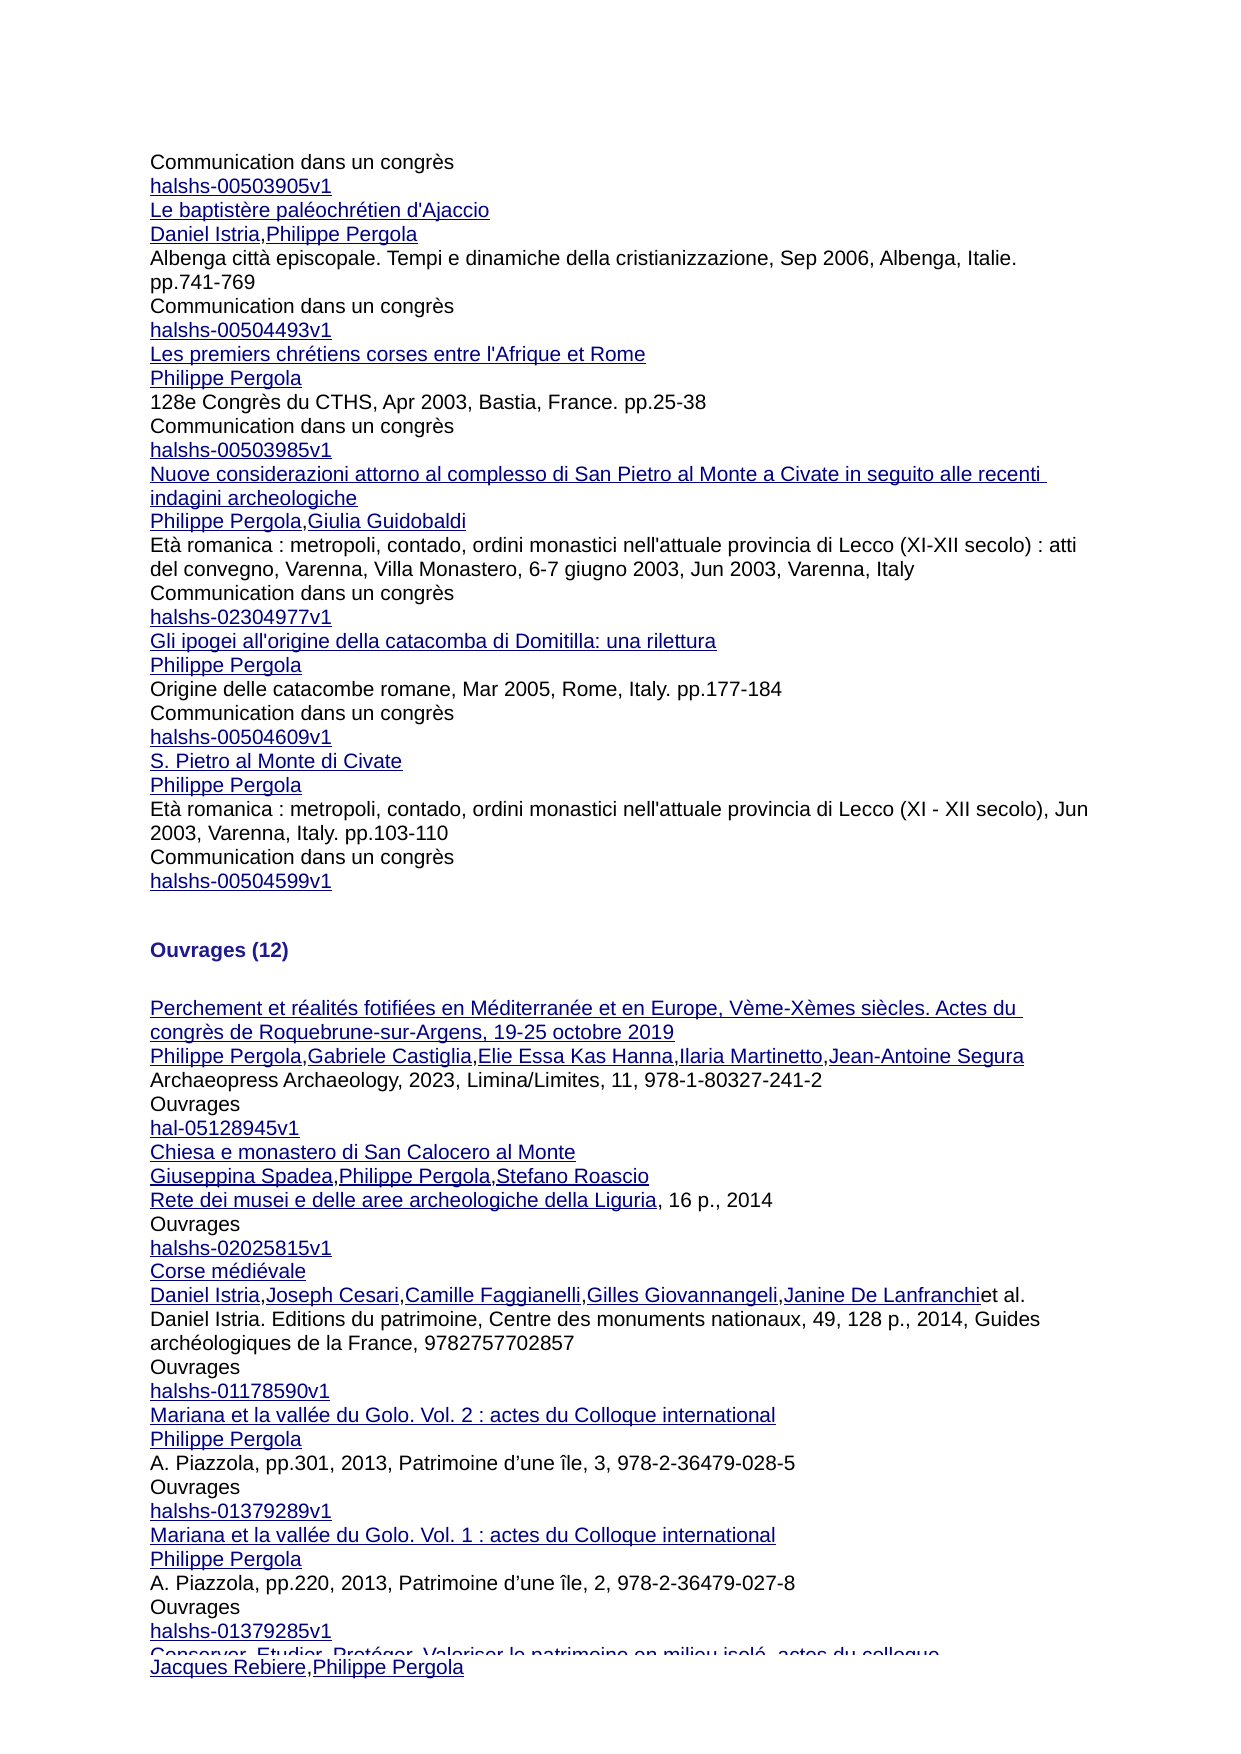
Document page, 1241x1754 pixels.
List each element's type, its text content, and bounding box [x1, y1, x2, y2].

subtitle Ouvrages (12) [150, 937, 1090, 961]
table_cell Chiesa e monastero di San Calocero al Monte Giuseppina Spadea,Philippe Pergola,Stefano Roascio Rete dei musei e delle aree archeologiche della Liguria, 16 p., 2014 Ouvrages halshs-02025815v1 [150, 1140, 1090, 1259]
table_cell Les premiers chrétiens corses entre l'Afrique et Rome Philippe Pergola 128e Congrès du CTHS, Apr 2003, Bastia, France. pp.25-38 Communication dans un congrès halshs-00503985v1 [150, 342, 1090, 461]
table_cell Conserver, Etudier, Protéger, Valoriser le patrimoine en milieu isolé, actes du colloque Jacques Rebiere,Philippe Pergola [150, 1643, 1090, 1679]
table_cell Nuove considerazioni attorno al complesso di San Pietro al Monte a Civate in seguito alle recenti indagini archeologiche Philippe Pergola,Giulia Guidobaldi Età romanica : metropoli, contado, ordini monastici nell'attuale provincia di Lecco (XI-XII secolo) : atti del convegno, Varenna, Villa Monastero, 6-7 giugno 2003, Jun 2003, Varenna, Italy Communication dans un congrès halshs-02304977v1 [150, 461, 1090, 629]
table_cell S. Pietro al Monte di Civate Philippe Pergola Età romanica : metropoli, contado, ordini monastici nell'attuale provincia di Lecco (XI - XII secolo), Jun 2003, Varenna, Italy. pp.103-110 Communication dans un congrès halshs-00504599v1 [150, 749, 1090, 893]
table_cell Mariana et la vallée du Golo. Vol. 2 : actes du Colloque international Philippe Pergola A. Piazzola, pp.301, 2013, Patrimoine d’une île, 3, 978-2-36479-028-5 Ouvrages halshs-01379289v1 [150, 1403, 1090, 1523]
table_cell Communication dans un congrès halshs-00503905v1 [150, 150, 1090, 198]
table_cell Corse médiévale Daniel Istria,Joseph Cesari,Camille Faggianelli,Gilles Giovannangeli,Janine De Lanfranchiet al. Daniel Istria. Editions du patrimoine, Centre des monuments nationaux, 49, 128 p., 2014, Guides archéologiques de la France, 9782757702857 Ouvrages halshs-01178590v1 [150, 1259, 1090, 1403]
table_header Perchement et réalités fotifiées en Méditerranée et en Europe, Vème-Xèmes siècles. Actes du congrès de Roquebrune-sur-Argens, 19-25 octobre 2019 Philippe Pergola,Gabriele Castiglia,Elie Essa Kas Hanna,Ilaria Martinetto,Jean-Antoine Segura Archaeopress Archaeology, 2023, Limina/Limites, 11, 978-1-80327-241-2 Ouvrages hal-05128945v1 [150, 996, 1090, 1139]
table_cell Mariana et la vallée du Golo. Vol. 1 : actes du Colloque international Philippe Pergola A. Piazzola, pp.220, 2013, Patrimoine d’une île, 2, 978-2-36479-027-8 Ouvrages halshs-01379285v1 [150, 1523, 1090, 1643]
table_cell Gli ipogei all'origine della catacomba di Domitilla: una rilettura Philippe Pergola Origine delle catacombe romane, Mar 2005, Rome, Italy. pp.177-184 Communication dans un congrès halshs-00504609v1 [150, 629, 1090, 749]
table_cell Le baptistère paléochrétien d'Ajaccio Daniel Istria,Philippe Pergola Albenga città episcopale. Tempi e dinamiche della cristianizzazione, Sep 2006, Albenga, Italie. pp.741-769 Communication dans un congrès halshs-00504493v1 [150, 198, 1090, 342]
